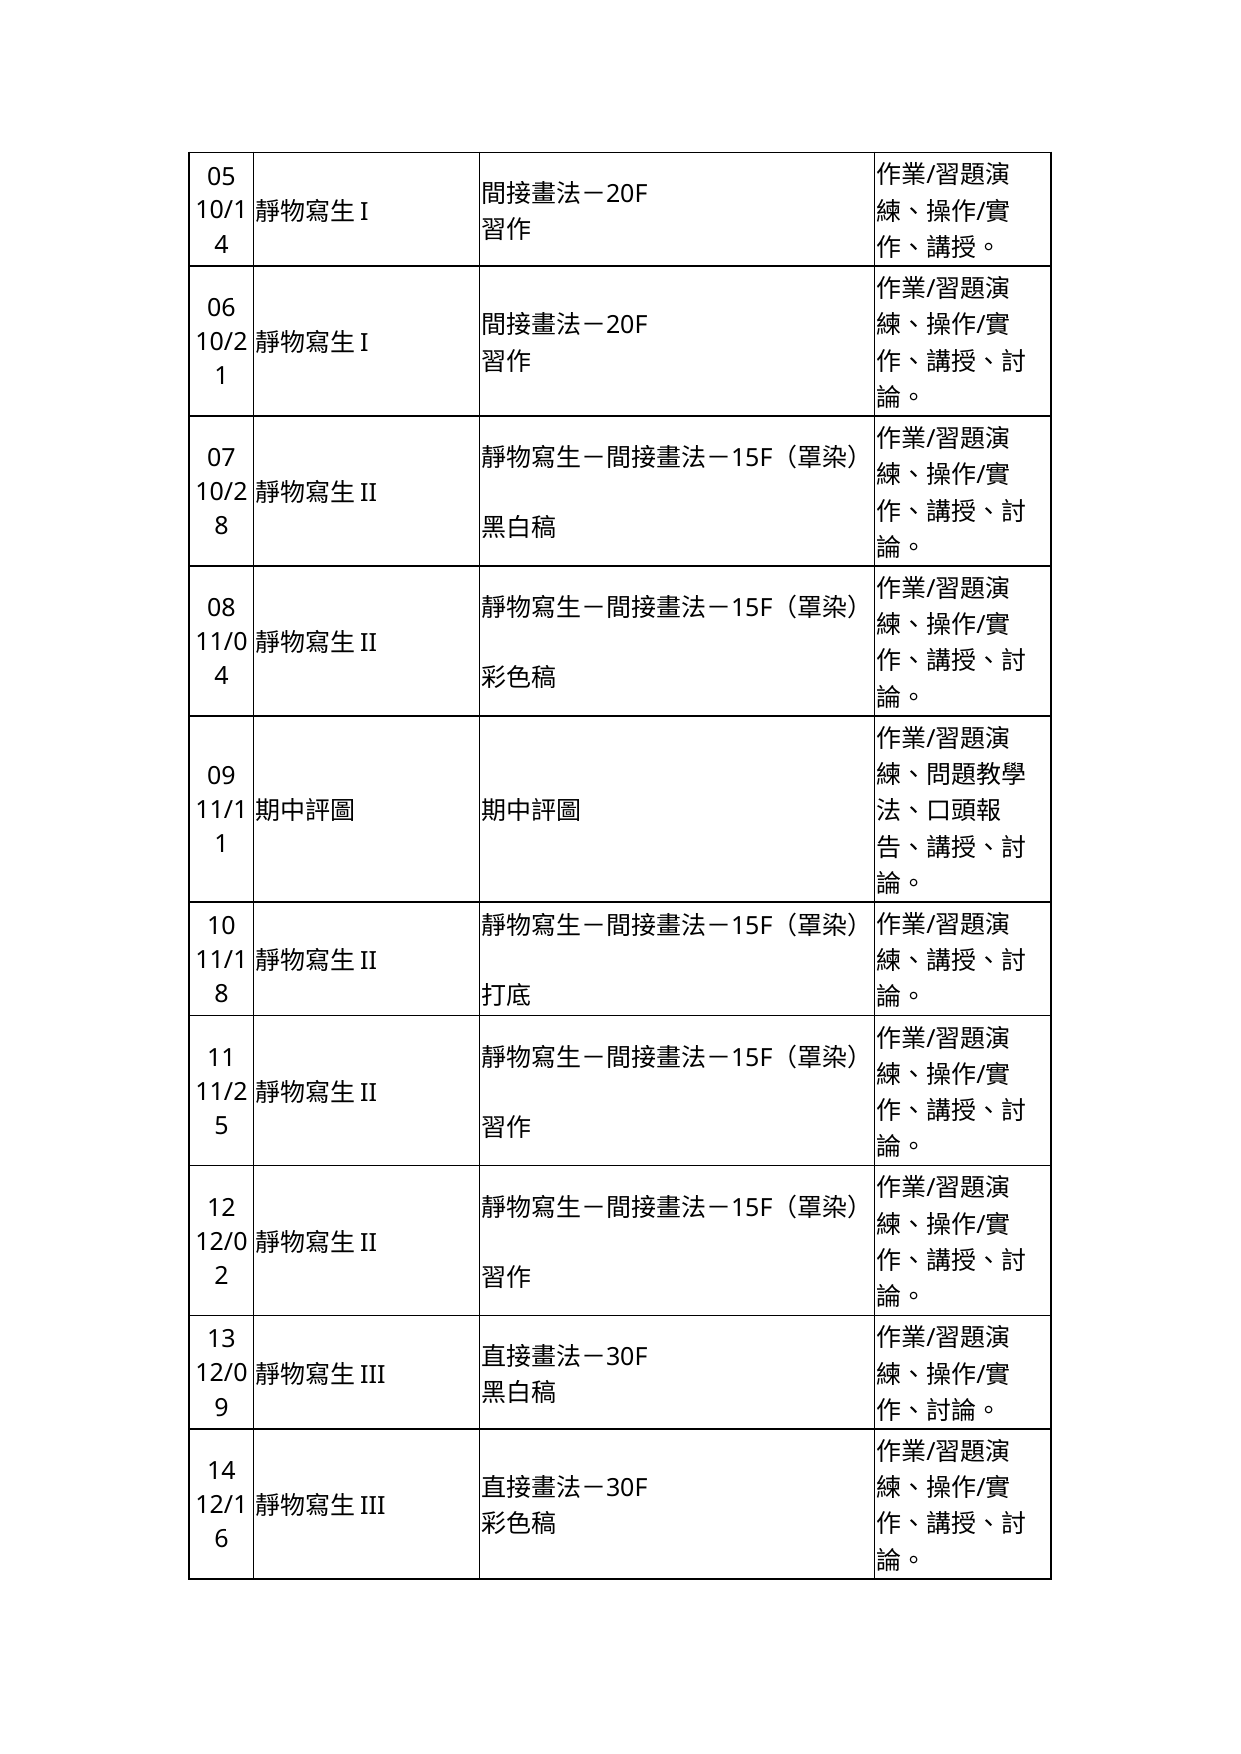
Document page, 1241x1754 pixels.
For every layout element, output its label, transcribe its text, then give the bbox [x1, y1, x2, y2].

table_cell 06 10/21 [190, 267, 253, 415]
table_cell 靜物寫生－間接畫法－15F（罩染） 習作 [480, 1016, 874, 1164]
table_cell 靜物寫生III [254, 1430, 479, 1578]
table_cell 作業/習題演練、操作/實作、講授、討論。 [875, 417, 1050, 565]
table_cell 靜物寫生－間接畫法－15F（罩染） 黑白稿 [480, 417, 874, 565]
table_cell 靜物寫生III [254, 1316, 479, 1428]
table_cell 靜物寫生I [254, 267, 479, 415]
table_cell 期中評圖 [254, 717, 479, 901]
table_cell 12 12/02 [190, 1166, 253, 1314]
table_cell 作業/習題演練、操作/實作、講授、討論。 [875, 1016, 1050, 1164]
table_cell 靜物寫生I [254, 153, 479, 265]
table_cell 14 12/16 [190, 1430, 253, 1578]
table_cell 期中評圖 [480, 717, 874, 901]
table_cell 作業/習題演練、操作/實作、討論。 [875, 1316, 1050, 1428]
table_cell 13 12/09 [190, 1316, 253, 1428]
table_cell 作業/習題演練、講授、討論。 [875, 903, 1050, 1015]
table_cell 直接畫法－30F 黑白稿 [480, 1316, 874, 1428]
table_cell 作業/習題演練、操作/實作、講授、討論。 [875, 567, 1050, 715]
table_cell 11 11/25 [190, 1016, 253, 1164]
table_cell 09 11/11 [190, 717, 253, 901]
table_cell 05 10/14 [190, 153, 253, 265]
table_cell 靜物寫生II [254, 567, 479, 715]
table_cell 靜物寫生－間接畫法－15F（罩染） 打底 [480, 903, 874, 1015]
table_cell 07 10/28 [190, 417, 253, 565]
table_cell 靜物寫生－間接畫法－15F（罩染） 習作 [480, 1166, 874, 1314]
table_cell 10 11/18 [190, 903, 253, 1015]
table_cell 間接畫法－20F 習作 [480, 153, 874, 265]
table_cell 靜物寫生II [254, 903, 479, 1015]
table_cell 直接畫法－30F 彩色稿 [480, 1430, 874, 1578]
table_cell 靜物寫生－間接畫法－15F（罩染） 彩色稿 [480, 567, 874, 715]
table_cell 08 11/04 [190, 567, 253, 715]
table_cell 靜物寫生II [254, 1166, 479, 1314]
table_cell 作業/習題演練、操作/實作、講授。 [875, 153, 1050, 265]
table_cell 作業/習題演練、操作/實作、講授、討論。 [875, 1166, 1050, 1314]
table_cell 靜物寫生II [254, 1016, 479, 1164]
table_cell 間接畫法－20F 習作 [480, 267, 874, 415]
table_cell 作業/習題演練、操作/實作、講授、討論。 [875, 1430, 1050, 1578]
table_cell 作業/習題演練、操作/實作、講授、討論。 [875, 267, 1050, 415]
table_cell 靜物寫生II [254, 417, 479, 565]
table_cell 作業/習題演練、問題教學法、口頭報告、講授、討論。 [875, 717, 1050, 901]
